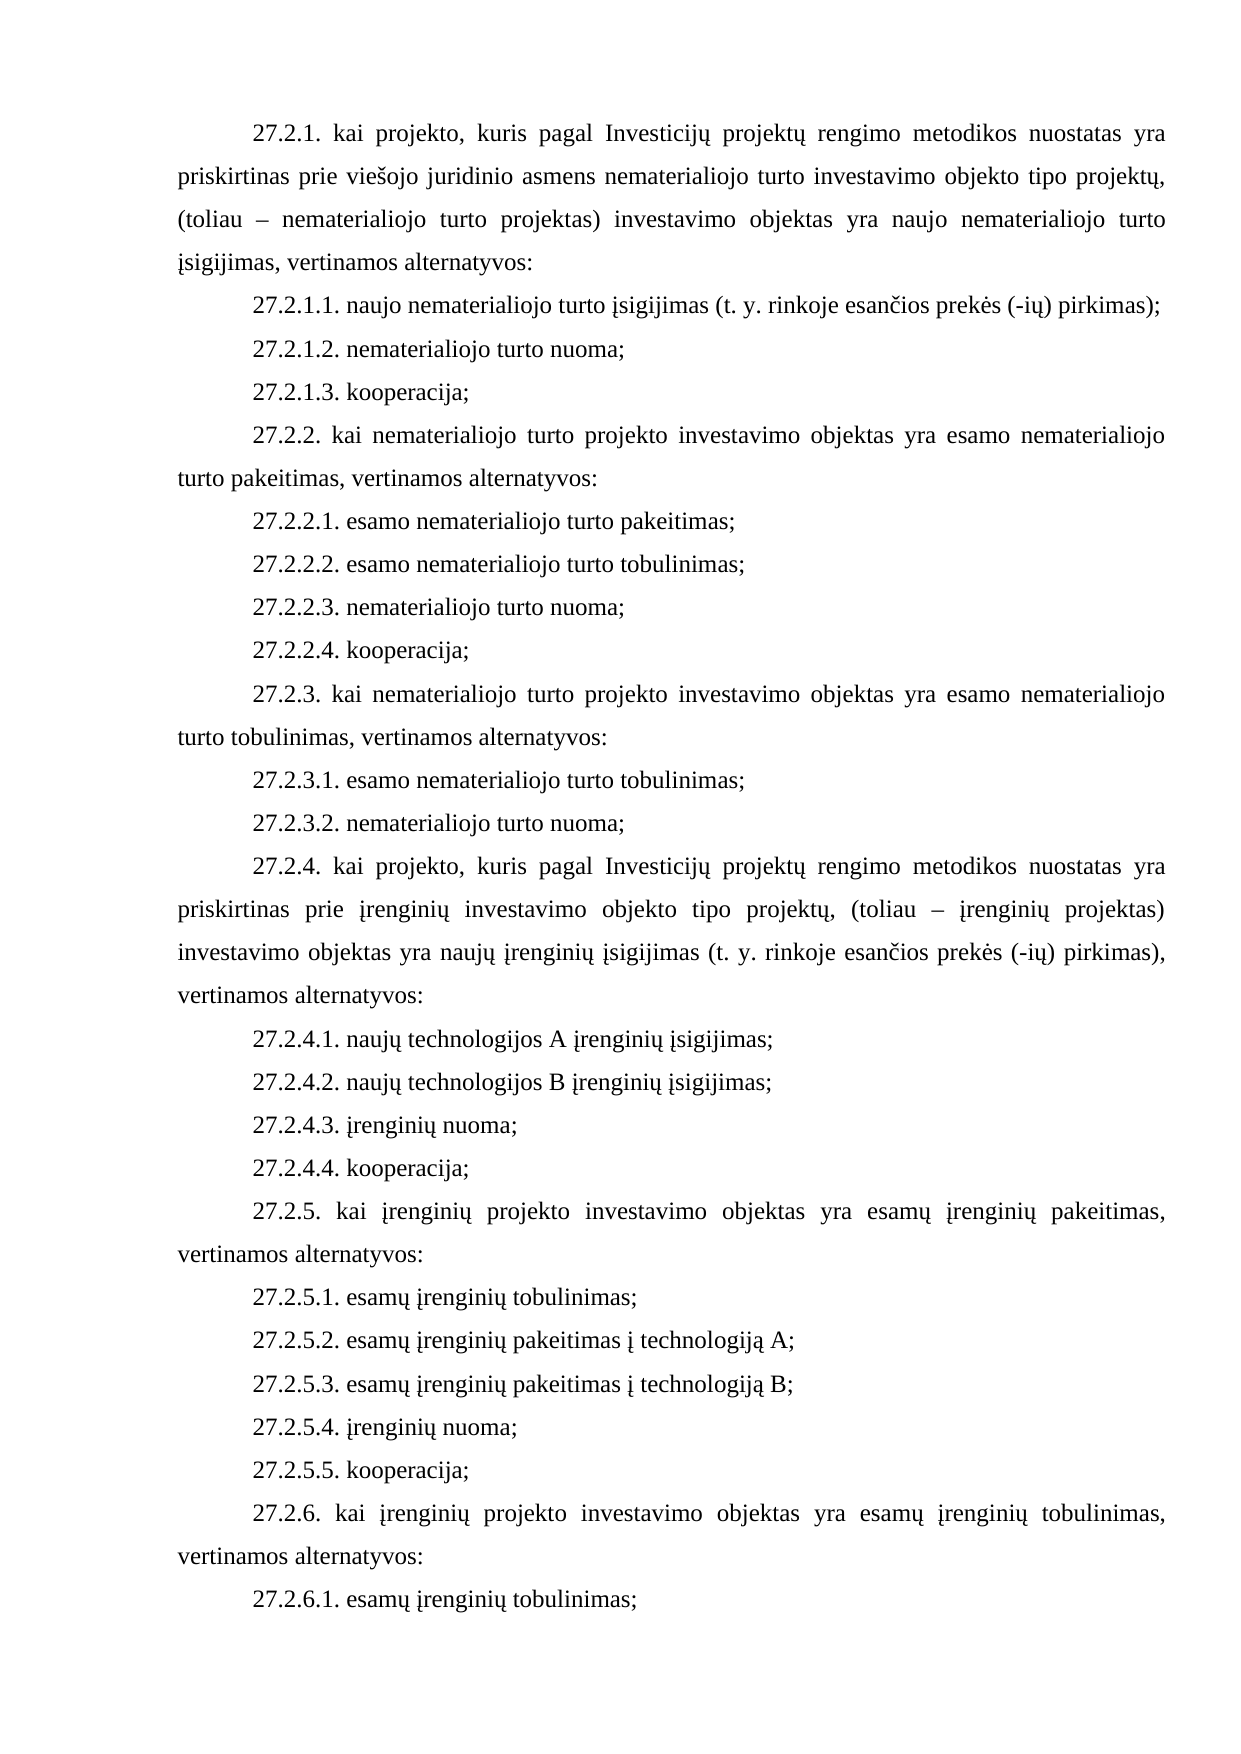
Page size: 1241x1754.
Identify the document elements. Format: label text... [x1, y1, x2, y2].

text 27.2.5.2. esamų įrenginių pakeitimas į technologiją A; [177, 1326, 1166, 1354]
text 27.2.5.5. kooperacija; [177, 1455, 1166, 1484]
text 27.2.4.1. naujų technologijos A įrenginių įsigijimas; [177, 1024, 1166, 1052]
text 27.2.5.4. įrenginių nuoma; [177, 1412, 1166, 1441]
text 27.2.2.3. nematerialiojo turto nuoma; [177, 592, 1166, 621]
text 27.2.1.3. kooperacija; [177, 377, 1166, 406]
text 27.2.1.2. nematerialiojo turto nuoma; [177, 334, 1166, 362]
text 27.2.2.2. esamo nematerialiojo turto tobulinimas; [177, 549, 1166, 578]
text 27.2.1. kai projekto, kuris pagal Investicijų projektų rengimo metodikos nuostatas yra priskirtinas prie viešojo juridinio asmens nematerialiojo turto investavimo objekto tipo projektų, (toliau – nematerialiojo turto projektas) investavimo objektas yra naujo nematerialiojo turto įsigijimas, vertinamos alternatyvos: [177, 118, 1166, 276]
text 27.2.5.3. esamų įrenginių pakeitimas į technologiją B; [177, 1369, 1166, 1397]
text 27.2.4. kai projekto, kuris pagal Investicijų projektų rengimo metodikos nuostatas yra priskirtinas prie įrenginių investavimo objekto tipo projektų, (toliau – įrenginių projektas) investavimo objektas yra naujų įrenginių įsigijimas (t. y. rinkoje esančios prekės (-ių) pirkimas), vertinamos alternatyvos: [177, 851, 1166, 1009]
text 27.2.2.1. esamo nematerialiojo turto pakeitimas; [177, 506, 1166, 535]
text 27.2.5. kai įrenginių projekto investavimo objektas yra esamų įrenginių pakeitimas, vertinamos alternatyvos: [177, 1196, 1166, 1268]
text 27.2.3.1. esamo nematerialiojo turto tobulinimas; [177, 765, 1166, 794]
text 27.2.3.2. nematerialiojo turto nuoma; [177, 808, 1166, 837]
text 27.2.6. kai įrenginių projekto investavimo objektas yra esamų įrenginių tobulinimas, vertinamos alternatyvos: [177, 1498, 1166, 1570]
text 27.2.6.1. esamų įrenginių tobulinimas; [177, 1584, 1166, 1613]
text 27.2.5.1. esamų įrenginių tobulinimas; [177, 1282, 1166, 1311]
text 27.2.1.1. naujo nematerialiojo turto įsigijimas (t. y. rinkoje esančios prekės (-ių) pirkimas); [177, 291, 1166, 319]
text 27.2.4.2. naujų technologijos B įrenginių įsigijimas; [177, 1067, 1166, 1096]
text 27.2.3. kai nematerialiojo turto projekto investavimo objektas yra esamo nematerialiojo turto tobulinimas, vertinamos alternatyvos: [177, 679, 1166, 751]
text 27.2.4.4. kooperacija; [177, 1153, 1166, 1182]
text 27.2.4.3. įrenginių nuoma; [177, 1110, 1166, 1139]
text 27.2.2. kai nematerialiojo turto projekto investavimo objektas yra esamo nematerialiojo turto pakeitimas, vertinamos alternatyvos: [177, 420, 1166, 492]
text 27.2.2.4. kooperacija; [177, 636, 1166, 664]
